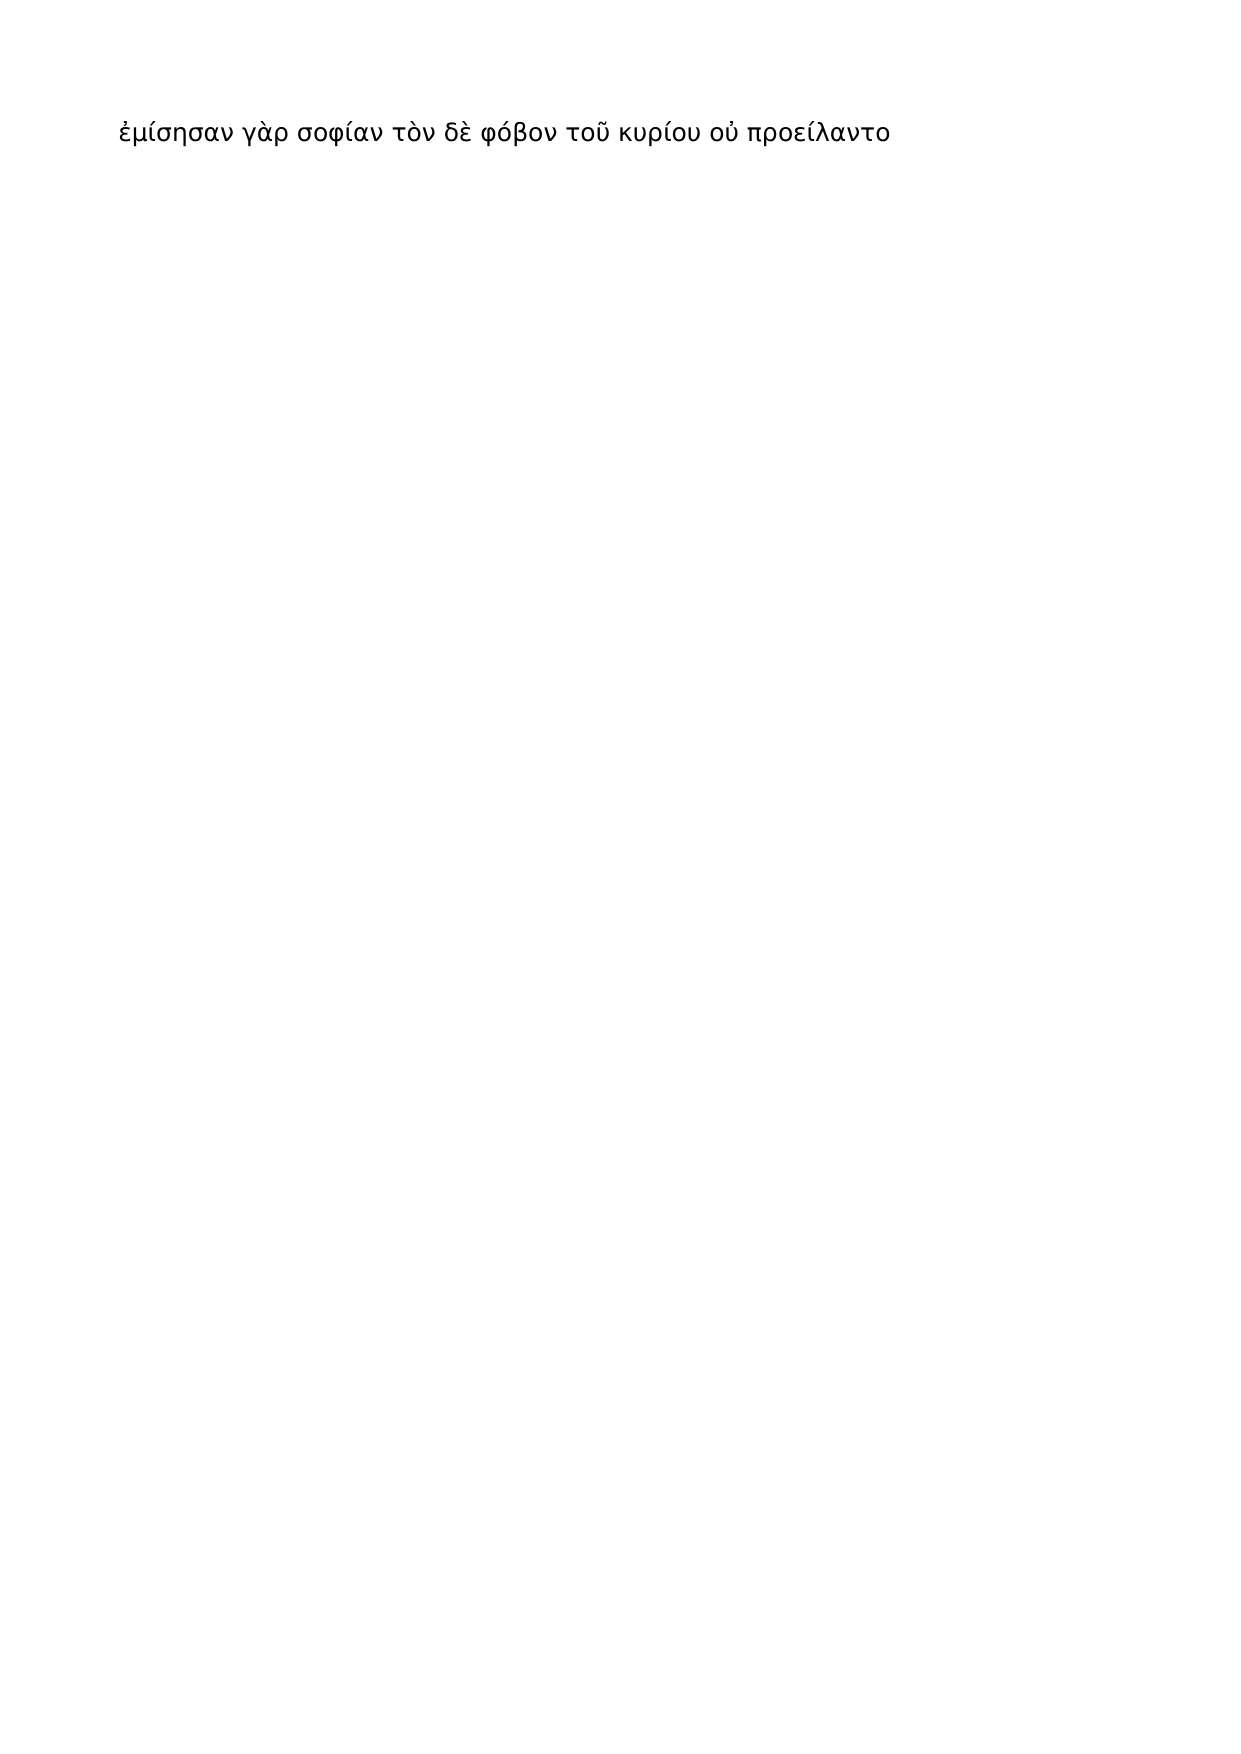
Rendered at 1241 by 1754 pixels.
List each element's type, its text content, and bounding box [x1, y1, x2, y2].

text ἐμίσησαν γὰρ σοφίαν τὸν δὲ φόβον τοῦ κυρίου οὐ προείλαντο [118, 118, 1122, 147]
